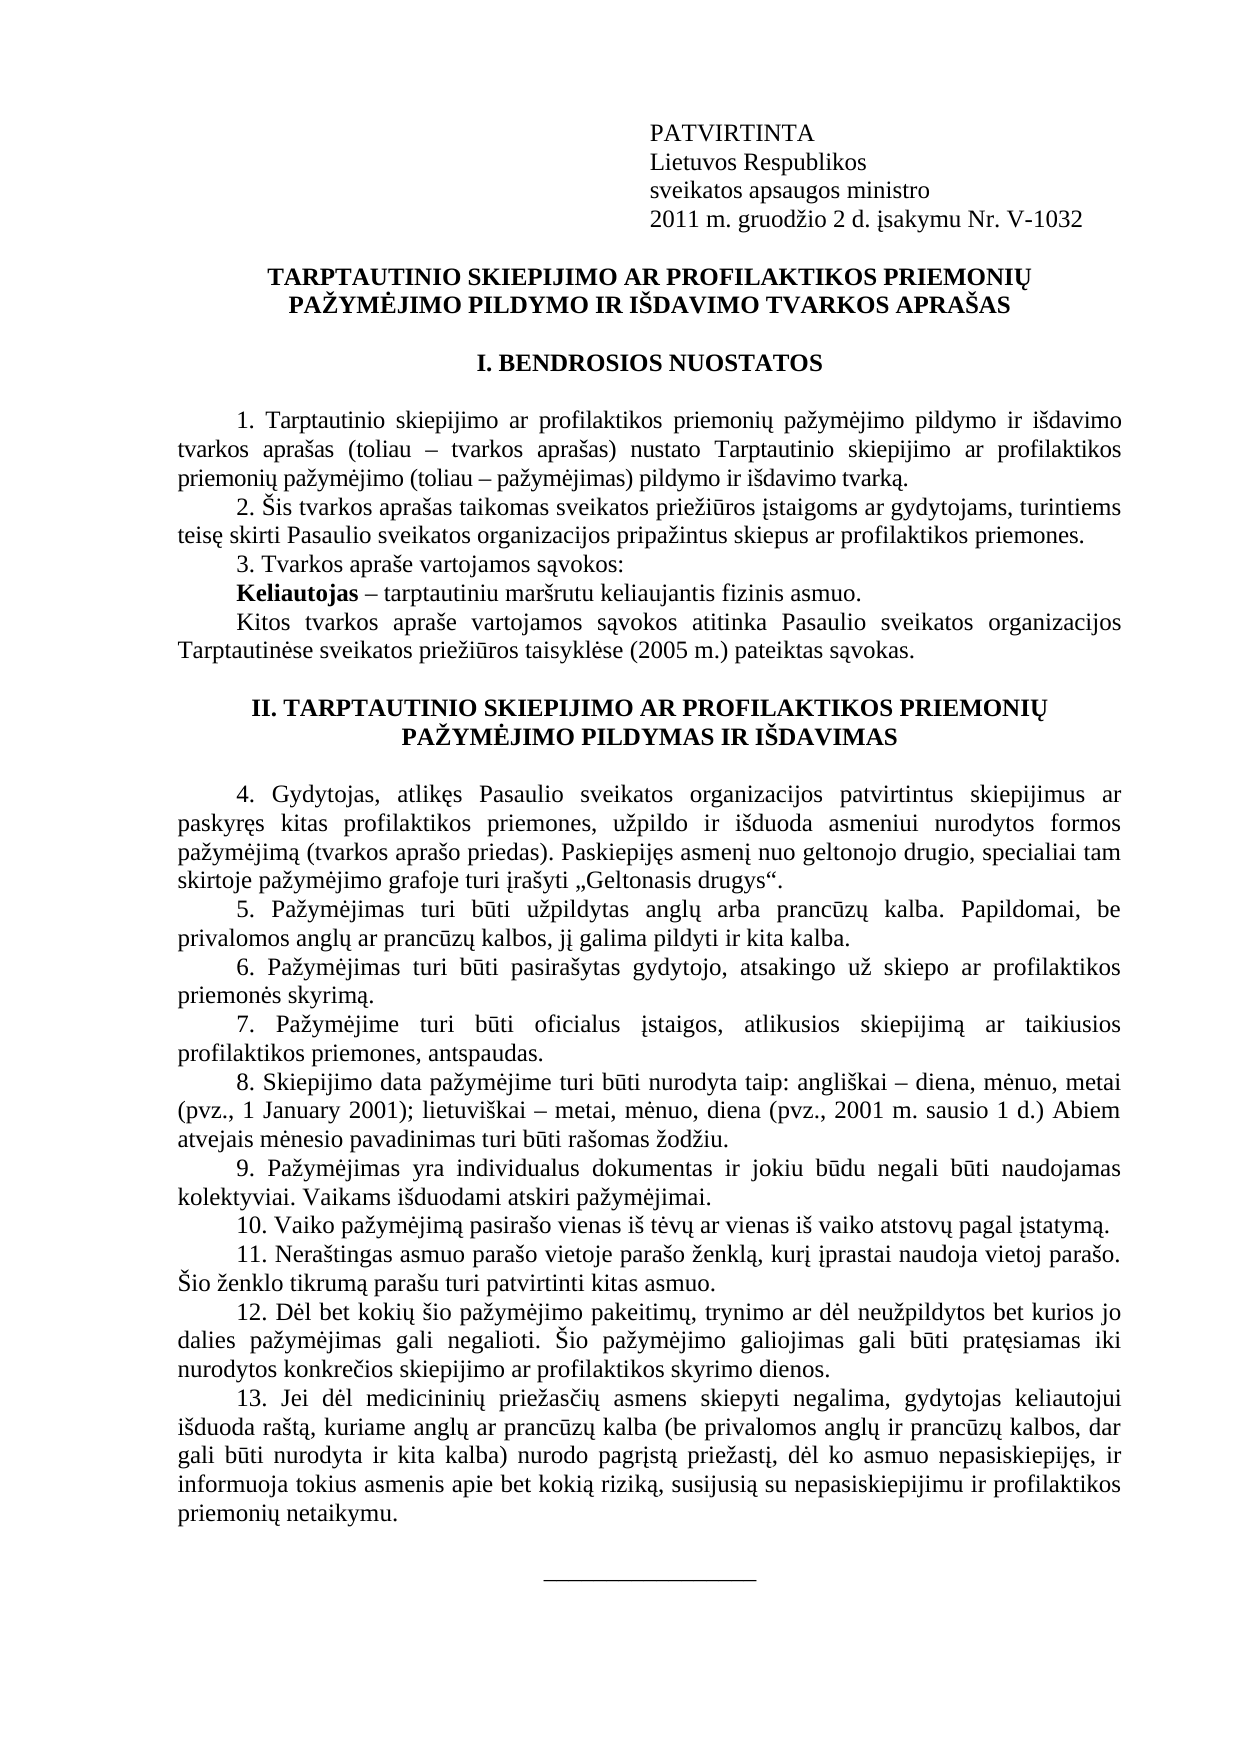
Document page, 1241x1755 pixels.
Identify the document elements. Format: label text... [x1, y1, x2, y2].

text 9. Pažymėjimas yra individualus dokumentas ir jokiu būdu negali būti naudojamas kolektyviai. Vaikams išduodami atskiri pažymėjimai. [177, 1153, 1122, 1211]
text 11. Neraštingas asmuo parašo vietoje parašo ženklą, kurį įprastai naudoja vietoj parašo. Šio ženklo tikrumą parašu turi patvirtinti kitas asmuo. [177, 1239, 1122, 1297]
text 2011 m. gruodžio 2 d. įsakymu Nr. V-1032 [649, 204, 1122, 233]
text 10. Vaiko pažymėjimą pasirašo vienas iš tėvų ar vienas iš vaiko atstovų pagal įstatymą. [177, 1211, 1122, 1239]
text TARPTAUTINIO SKIEPIJIMO AR PROFILAKTIKOS PRIEMONIŲ PAŽYMĖJIMO PILDYMO IR IŠDAVIMO TVARKOS APRAŠAS [177, 262, 1122, 319]
text II. TARPTAUTINIO SKIEPIJIMO AR PROFILAKTIKOS PRIEMONIŲ PAŽYMĖJIMO PILDYMAS IR IŠDAVIMAS [177, 693, 1122, 751]
text 13. Jei dėl medicininių priežasčių asmens skiepyti negalima, gydytojas keliautojui išduoda raštą, kuriame anglų ar prancūzų kalba (be privalomos anglų ir prancūzų kalbos, dar gali būti nurodyta ir kita kalba) nurodo pagrįstą priežastį, dėl ko asmuo nepasiskiepijęs, ir informuoja tokius asmenis apie bet kokią riziką, susijusią su nepasiskiepijimu ir profilaktikos priemonių netaikymu. [177, 1383, 1122, 1527]
text _________________ [177, 1556, 1122, 1584]
text 8. Skiepijimo data pažymėjime turi būti nurodyta taip: angliškai – diena, mėnuo, metai (pvz., 1 January 2001); lietuviškai – metai, mėnuo, diena (pvz., 2001 m. sausio 1 d.) Abiem atvejais mėnesio pavadinimas turi būti rašomas žodžiu. [177, 1067, 1122, 1153]
text Keliautojas – tarptautiniu maršrutu keliaujantis fizinis asmuo. [177, 578, 1122, 607]
text 12. Dėl bet kokių šio pažymėjimo pakeitimų, trynimo ar dėl neužpildytos bet kurios jo dalies pažymėjimas gali negalioti. Šio pažymėjimo galiojimas gali būti pratęsiamas iki nurodytos konkrečios skiepijimo ar profilaktikos skyrimo dienos. [177, 1297, 1122, 1383]
text sveikatos apsaugos ministro [649, 176, 1122, 204]
text 1. Tarptautinio skiepijimo ar profilaktikos priemonių pažymėjimo pildymo ir išdavimo tvarkos aprašas (toliau – tvarkos aprašas) nustato Tarptautinio skiepijimo ar profilaktikos priemonių pažymėjimo (toliau – pažymėjimas) pildymo ir išdavimo tvarką. [177, 406, 1122, 492]
text PATVIRTINTA [649, 118, 1122, 147]
text Lietuvos Respublikos [649, 147, 1122, 176]
text 2. Šis tvarkos aprašas taikomas sveikatos priežiūros įstaigoms ar gydytojams, turintiems teisę skirti Pasaulio sveikatos organizacijos pripažintus skiepus ar profilaktikos priemones. [177, 492, 1122, 549]
text 7. Pažymėjime turi būti oficialus įstaigos, atlikusios skiepijimą ar taikiusios profilaktikos priemones, antspaudas. [177, 1009, 1122, 1067]
text Kitos tvarkos apraše vartojamos sąvokos atitinka Pasaulio sveikatos organizacijos Tarptautinėse sveikatos priežiūros taisyklėse (2005 m.) pateiktas sąvokas. [177, 607, 1122, 664]
text 5. Pažymėjimas turi būti užpildytas anglų arba prancūzų kalba. Papildomai, be privalomos anglų ar prancūzų kalbos, jį galima pildyti ir kita kalba. [177, 894, 1122, 952]
text I. BENDROSIOS NUOSTATOS [177, 348, 1122, 377]
text 3. Tvarkos apraše vartojamos sąvokos: [177, 549, 1122, 578]
text 4. Gydytojas, atlikęs Pasaulio sveikatos organizacijos patvirtintus skiepijimus ar paskyręs kitas profilaktikos priemones, užpildo ir išduoda asmeniui nurodytos formos pažymėjimą (tvarkos aprašo priedas). Paskiepijęs asmenį nuo geltonojo drugio, specialiai tam skirtoje pažymėjimo grafoje turi įrašyti „Geltonasis drugys“. [177, 779, 1122, 894]
text 6. Pažymėjimas turi būti pasirašytas gydytojo, atsakingo už skiepo ar profilaktikos priemonės skyrimą. [177, 952, 1122, 1009]
